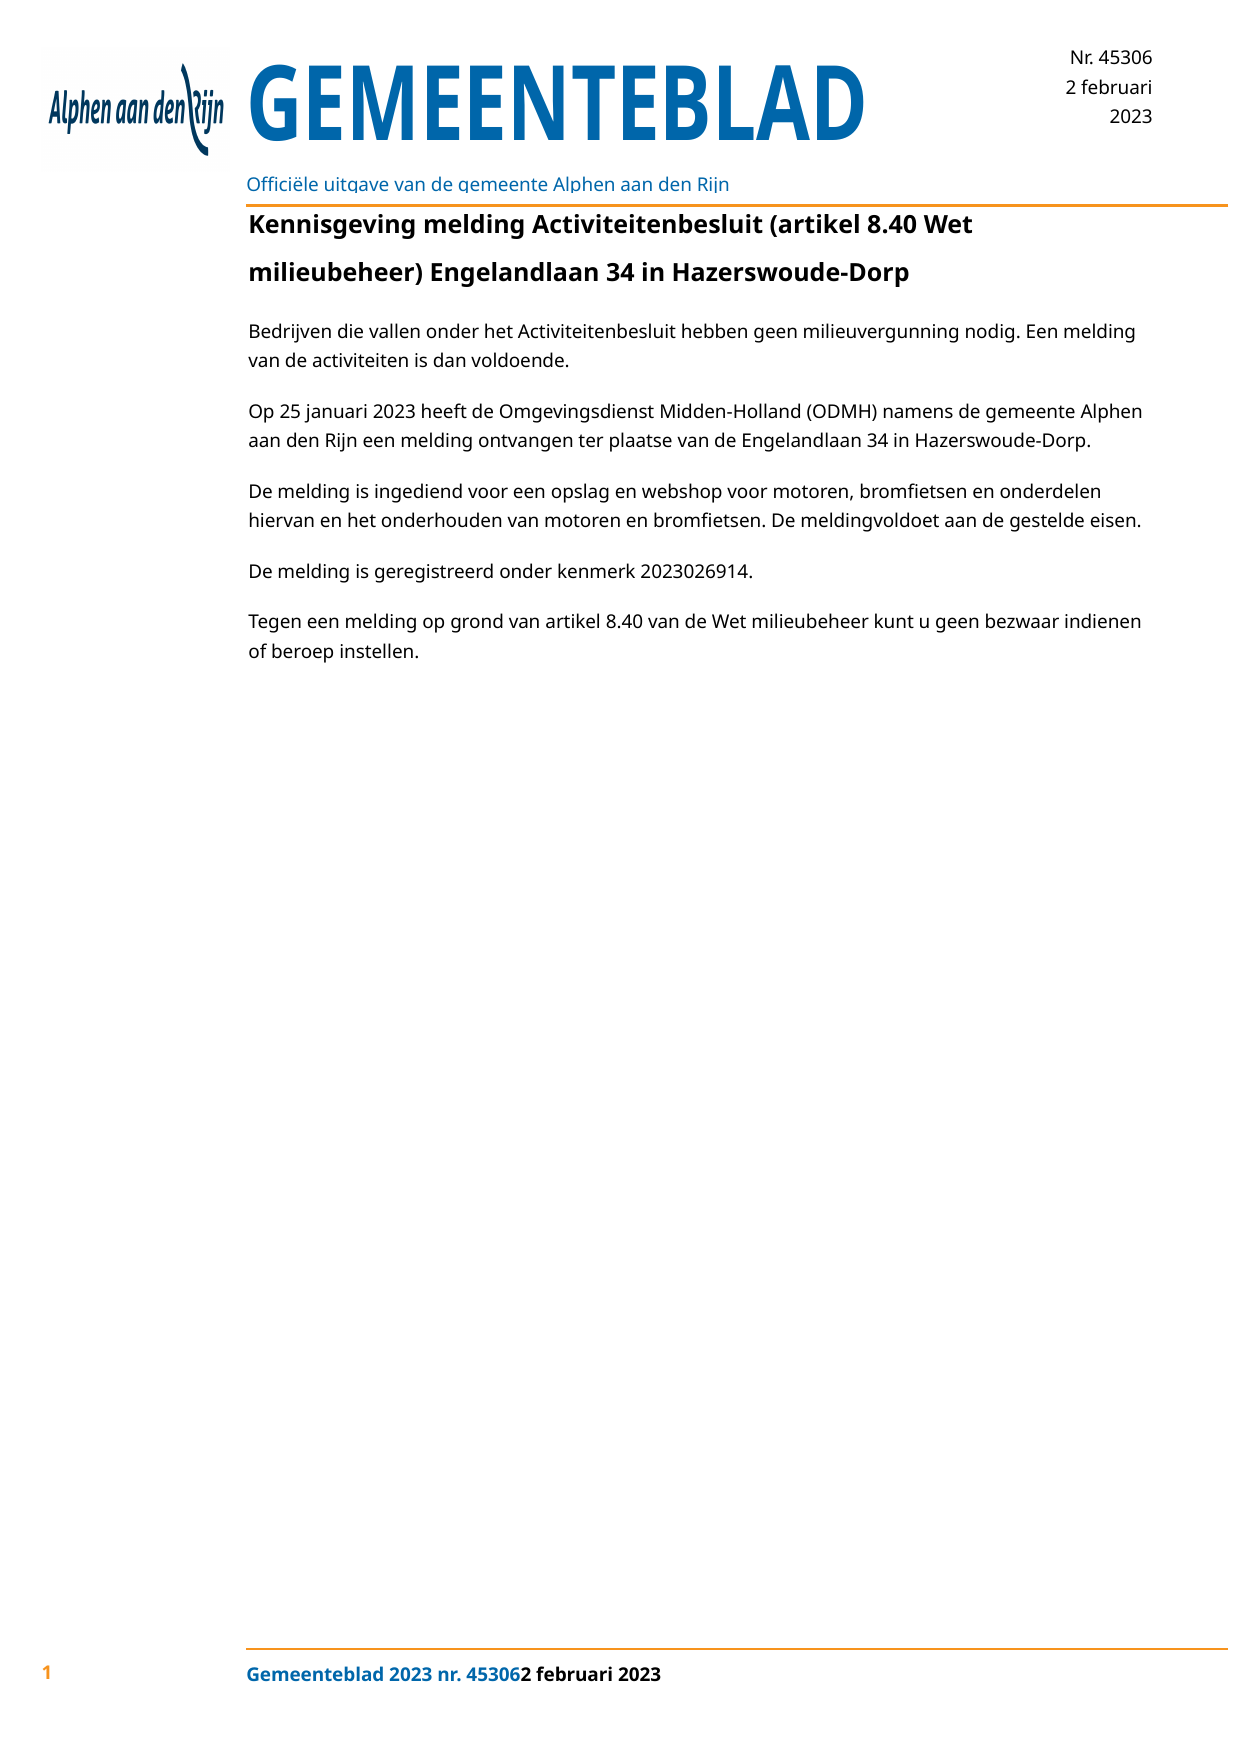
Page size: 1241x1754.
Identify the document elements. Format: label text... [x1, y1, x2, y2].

picture [41, 47, 231, 172]
text Op 25 januari 2023 heeft de Omgevingsdienst Midden-Holland (ODMH) namens de gemeente Alphen aan den Rijn een melding ontvangen ter plaatse van de Engelandlaan 34 in Hazerswoude-Dorp. [248, 398, 1152, 453]
text De melding is geregistreerd onder kenmerk 2023026914. [248, 558, 1152, 584]
text Tegen een melding op grond van artikel 8.40 van de Wet milieubeheer kunt u geen bezwaar indienen of beroep instellen. [248, 608, 1152, 664]
text Kennisgeving melding Activiteitenbesluit (artikel 8.40 Wet milieubeheer) Engelandlaan 34 in Hazerswoude-Dorp [248, 207, 1152, 288]
text De melding is ingediend voor een opslag en webshop voor motoren, bromfietsen en onderdelen hiervan en het onderhouden van motoren en bromfietsen. De meldingvoldoet aan de gestelde eisen. [248, 478, 1152, 533]
text Bedrijven die vallen onder het Activiteitenbesluit hebben geen milieuvergunning nodig. Een melding van de activiteiten is dan voldoende. [248, 318, 1152, 373]
